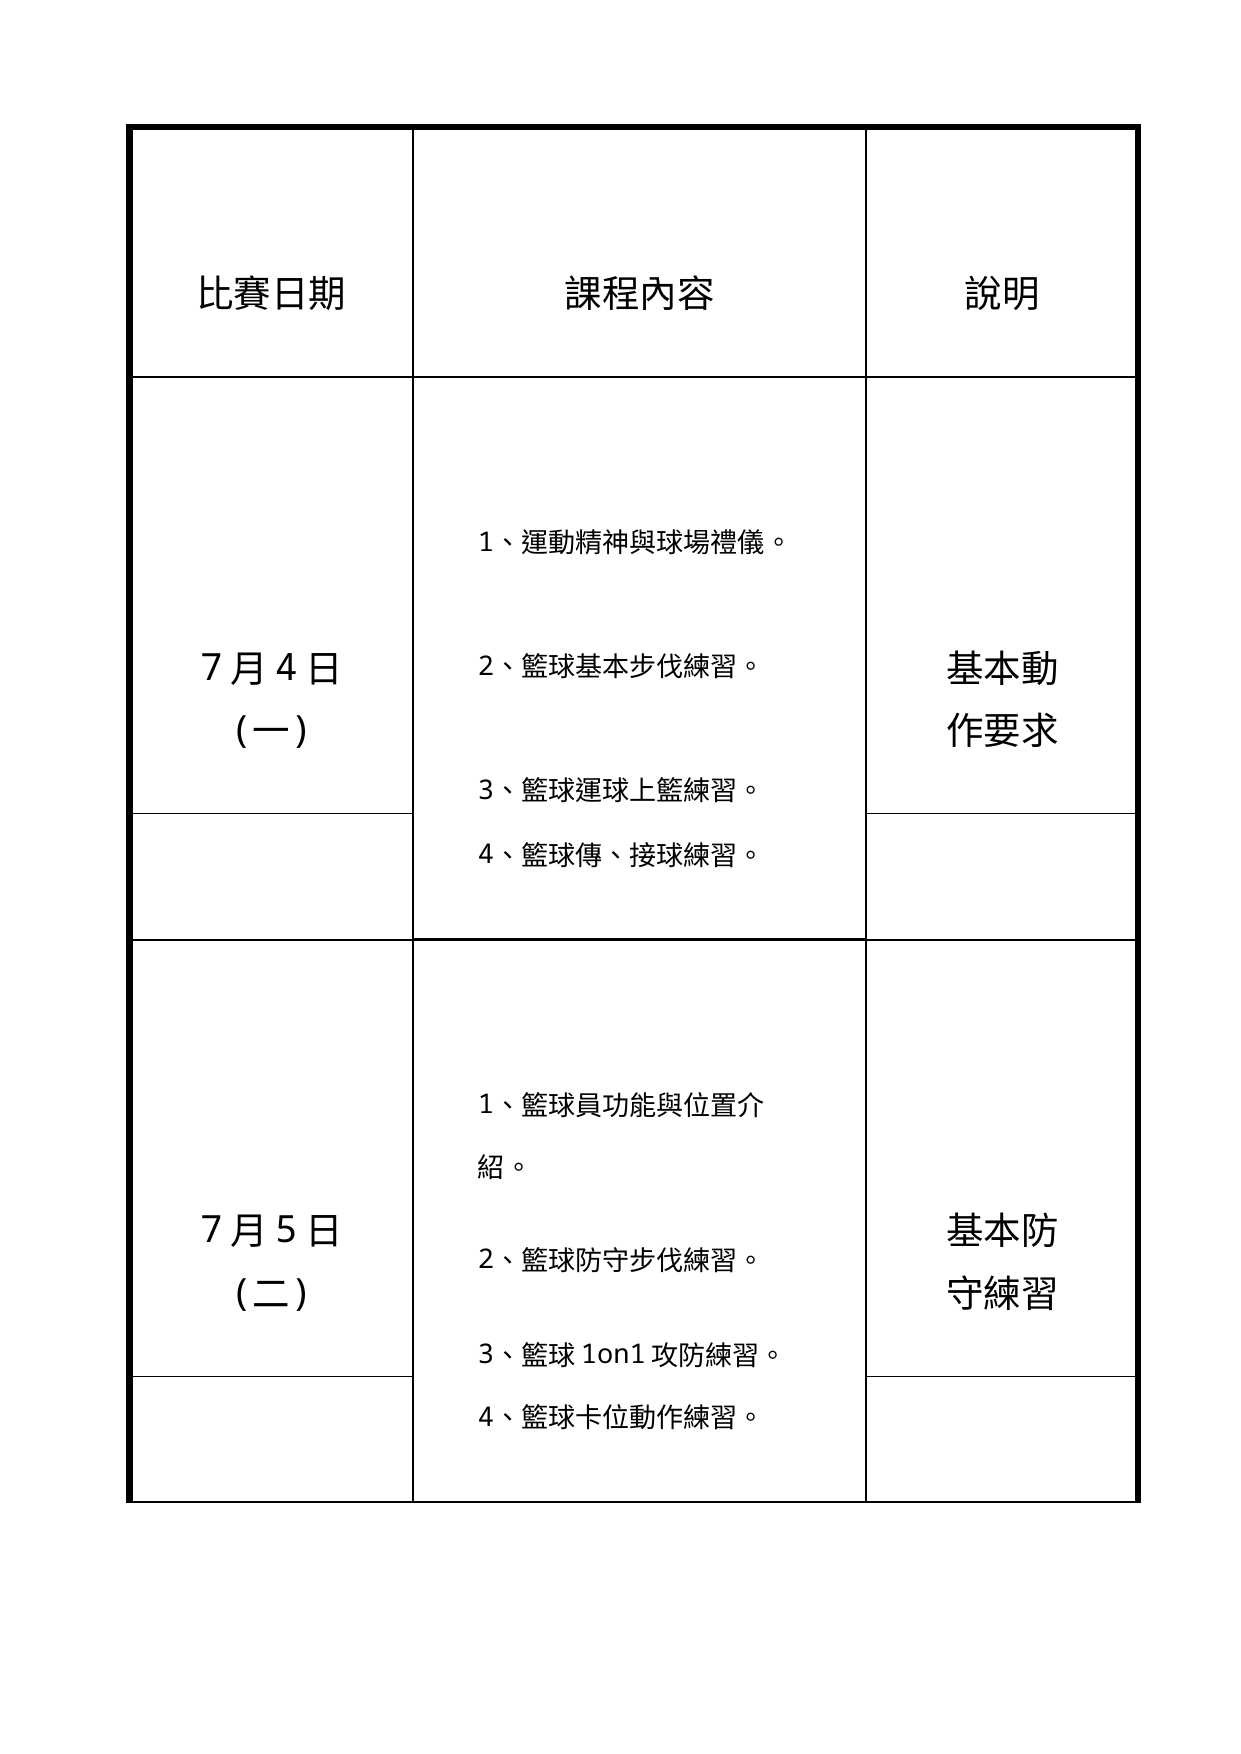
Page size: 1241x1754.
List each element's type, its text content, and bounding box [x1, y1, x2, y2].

table_cell 基本防守練習 [867, 941, 1135, 1376]
table_cell 7月4日(一) [133, 378, 412, 813]
table_cell [133, 1377, 412, 1501]
table_cell 1、籃球員功能與位置介紹。 2、籃球防守步伐練習。 3、籃球1on1攻防練習。 4、籃球卡位動作練習。 [414, 941, 865, 1501]
table_cell 1、運動精神與球場禮儀。 2、籃球基本步伐練習。 3、籃球運球上籃練習。 4、籃球傳、接球練習。 [414, 378, 865, 938]
table_header 課程內容 [414, 130, 865, 376]
table_cell [867, 814, 1135, 938]
table_header 比賽日期 [133, 130, 412, 376]
table_cell 7月5日(二) [133, 941, 412, 1376]
table_cell 基本動作要求 [867, 378, 1135, 813]
table_cell [867, 1377, 1135, 1501]
table_header 說明 [867, 130, 1135, 376]
table_cell [133, 814, 412, 938]
